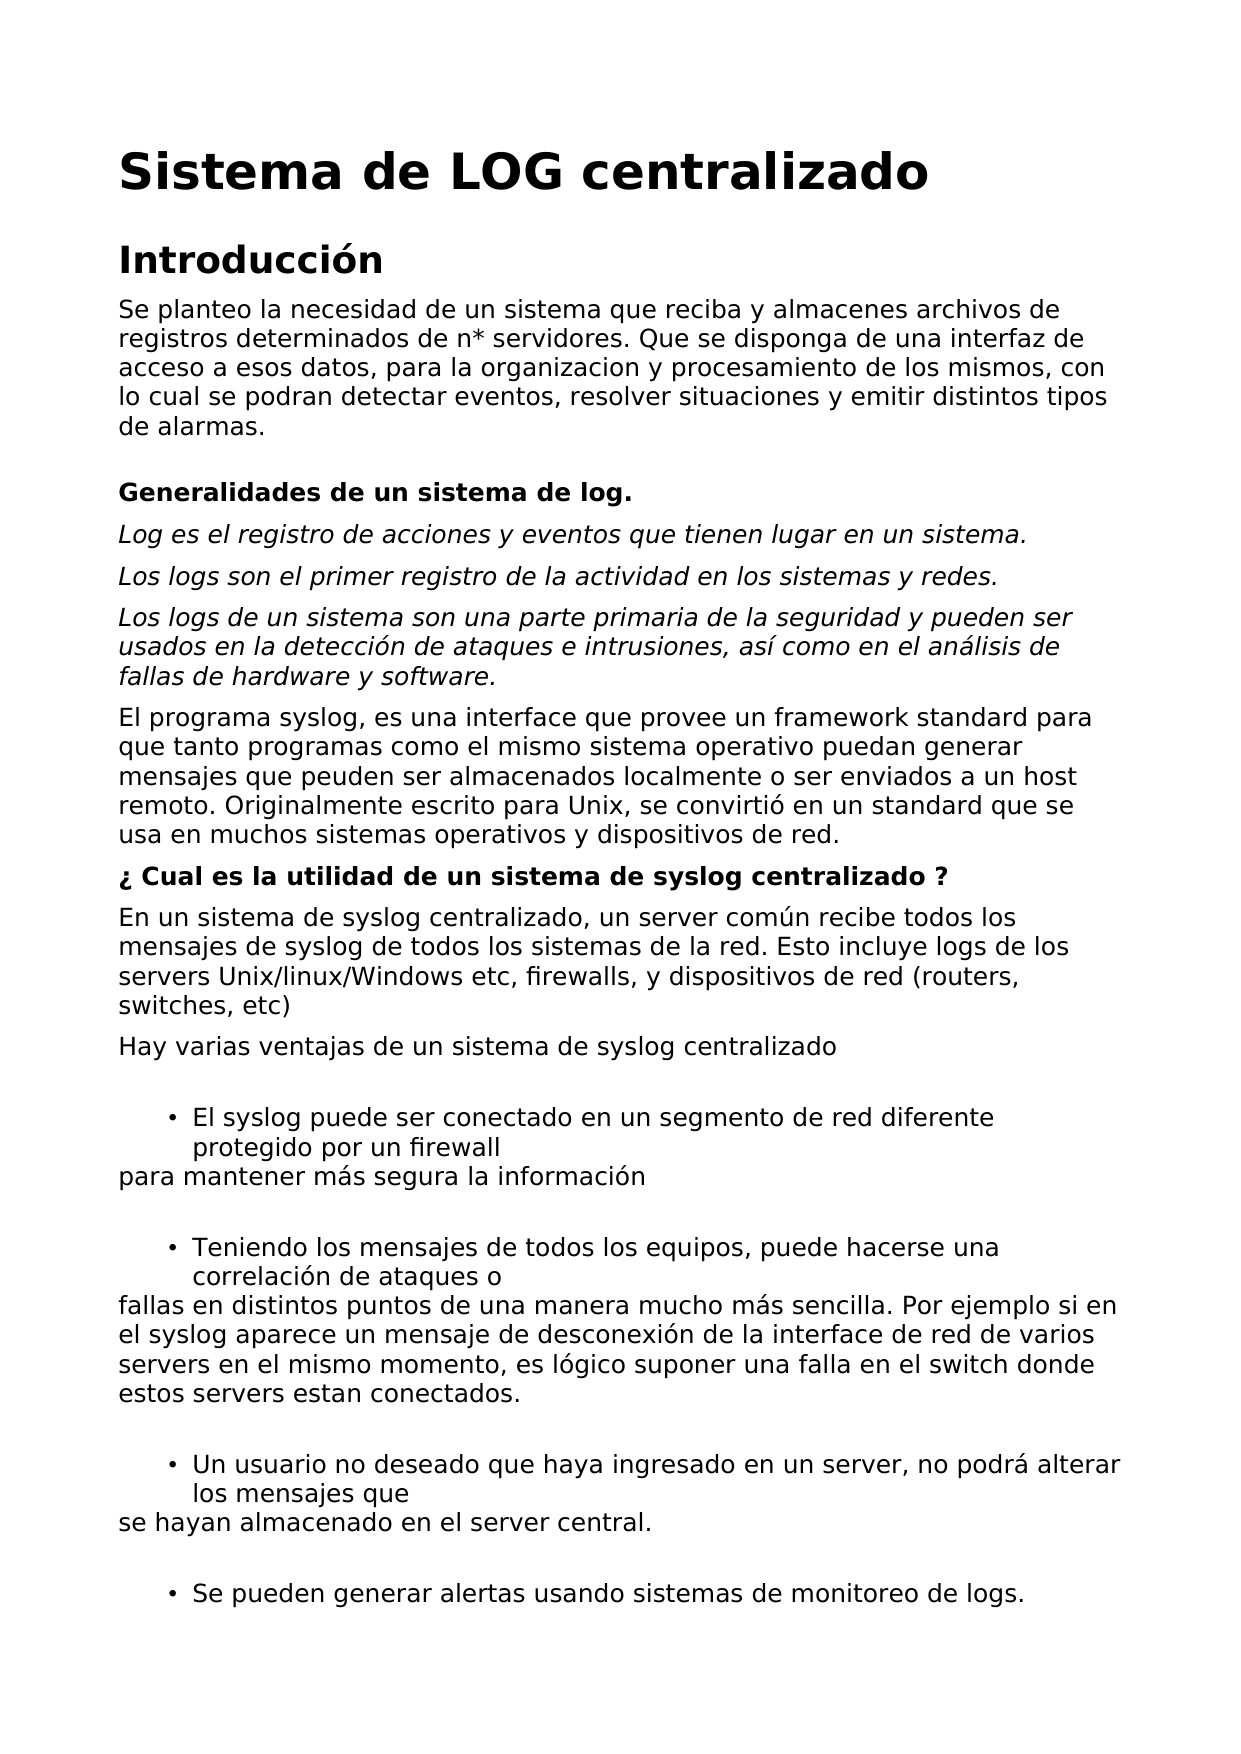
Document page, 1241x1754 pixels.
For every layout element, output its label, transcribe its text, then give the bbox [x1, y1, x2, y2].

text El programa syslog, es una interface que provee un framework standard para que tanto programas como el mismo sistema operativo puedan generar mensajes que peuden ser almacenados localmente o ser enviados a un host remoto. Originalmente escrito para Unix, se convirtió en un standard que se usa en muchos sistemas operativos y dispositivos de red. [118, 703, 1122, 849]
subtitle Sistema de LOG centralizado [118, 143, 1122, 201]
list El syslog puede ser conectado en un segmento de red diferente protegido por un firewall [177, 1104, 1122, 1162]
text para mantener más segura la información [118, 1162, 1122, 1191]
text Log es el registro de acciones y eventos que tienen lugar en un sistema. [118, 520, 1122, 549]
list Teniendo los mensajes de todos los equipos, puede hacerse una correlación de ataques o [177, 1233, 1122, 1291]
text se hayan almacenado en el server central. [118, 1508, 1122, 1538]
subtitle Introducción [118, 239, 1122, 282]
text fallas en distintos puntos de una manera mucho más sencilla. Por ejemplo si en el syslog aparece un mensaje de desconexión de la interface de red de varios servers en el mismo momento, es lógico suponer una falla en el switch donde estos servers estan conectados. [118, 1291, 1122, 1408]
text ¿ Cual es la utilidad de un sistema de syslog centralizado ? [118, 862, 1122, 891]
list Un usuario no deseado que haya ingresado en un server, no podrá alterar los mensajes que [177, 1450, 1122, 1508]
text Los logs son el primer registro de la actividad en los sistemas y redes. [118, 562, 1122, 591]
text En un sistema de syslog centralizado, un server común recibe todos los mensajes de syslog de todos los sistemas de la red. Esto incluye logs de los servers Unix/linux/Windows etc, firewalls, y dispositivos de red (routers, switches, etc) [118, 903, 1122, 1020]
text Se planteo la necesidad de un sistema que reciba y almacenes archivos de registros determinados de n* servidores. Que se disponga de una interfaz de acceso a esos datos, para la organizacion y procesamiento de los mismos, con lo cual se podran detectar eventos, resolver situaciones y emitir distintos tipos de alarmas. [118, 295, 1122, 441]
subtitle Generalidades de un sistema de log. [118, 478, 1122, 507]
text Hay varias ventajas de un sistema de syslog centralizado [118, 1032, 1122, 1062]
list Se pueden generar alertas usando sistemas de monitoreo de logs. [177, 1579, 1122, 1609]
text Los logs de un sistema son una parte primaria de la seguridad y pueden ser usados en la detección de ataques e intrusiones, así como en el análisis de fallas de hardware y software. [118, 603, 1122, 691]
